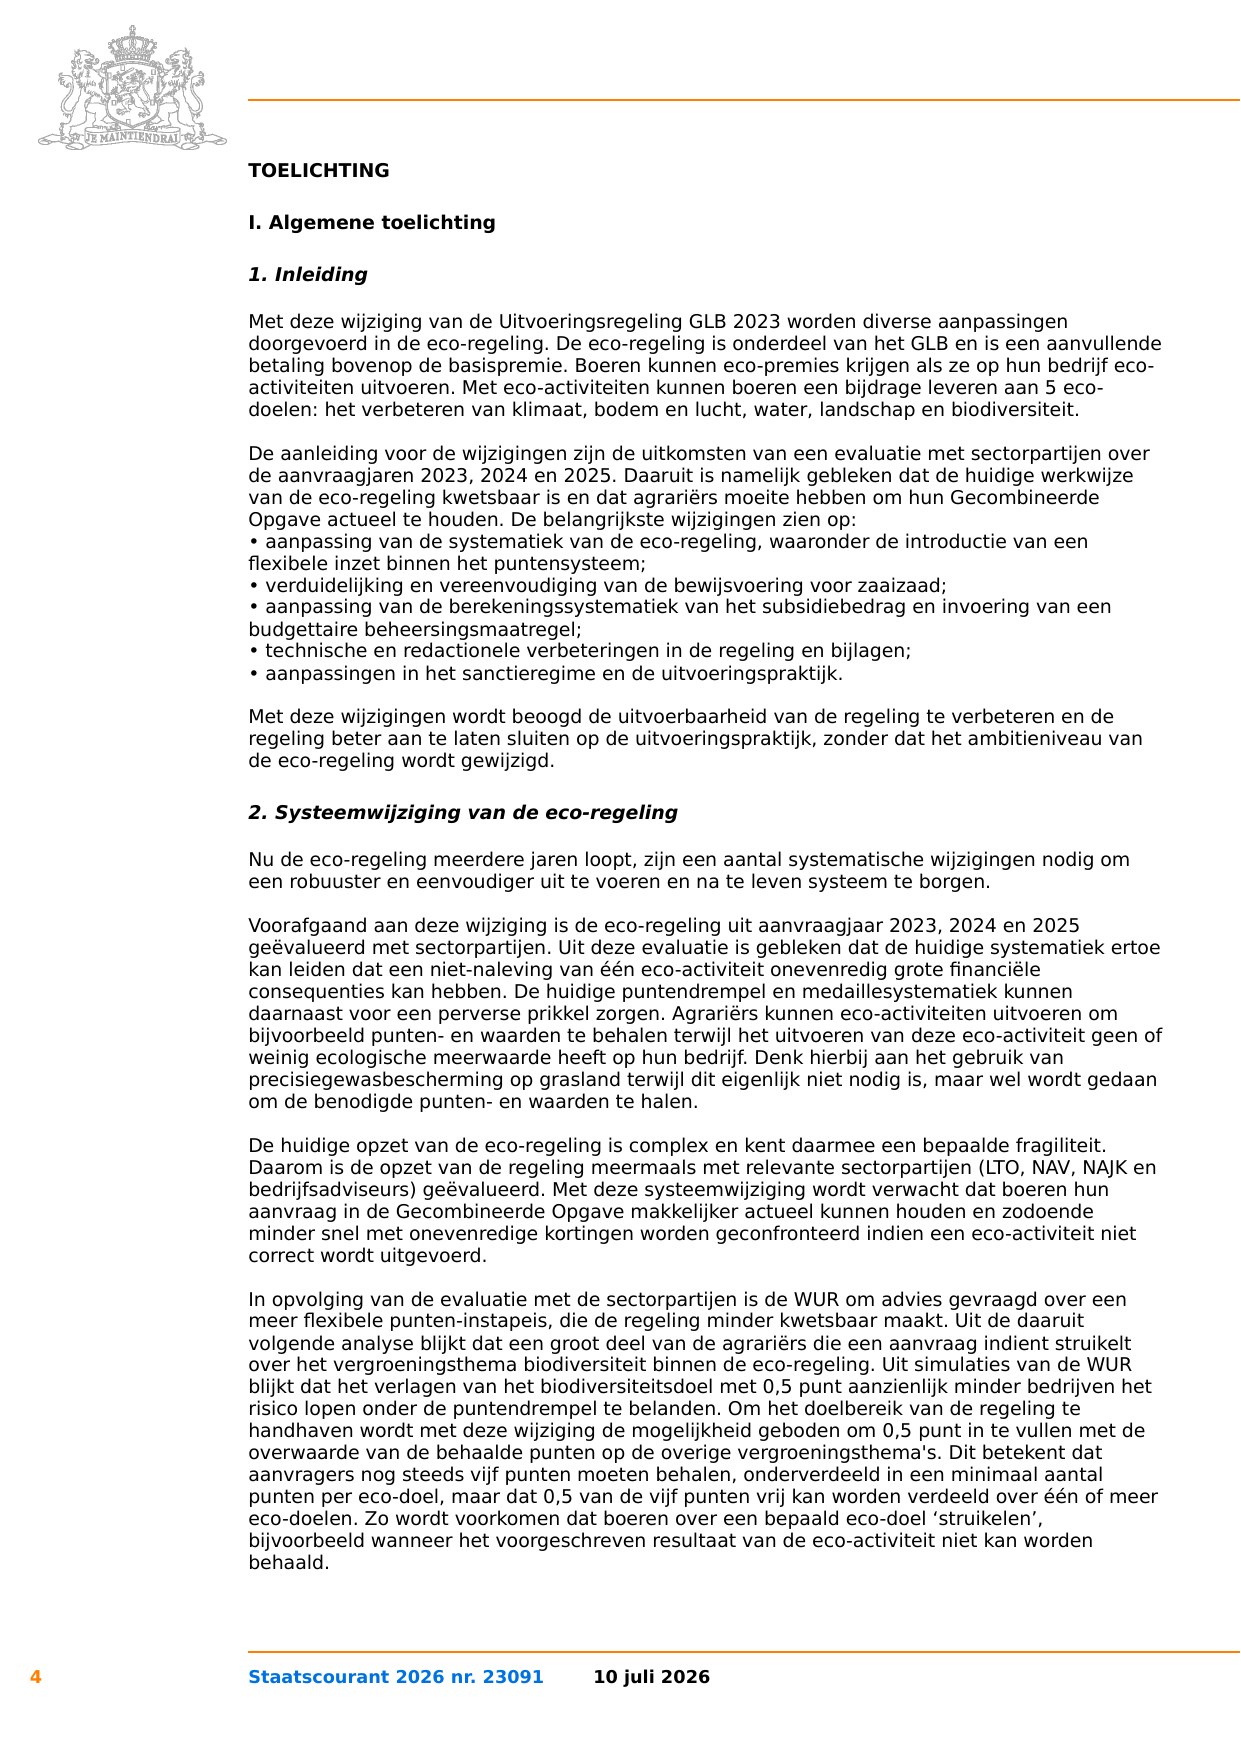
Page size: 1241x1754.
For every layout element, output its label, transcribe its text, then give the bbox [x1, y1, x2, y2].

text • technische en redactionele verbeteringen in de regeling en bijlagen; [248, 640, 1163, 662]
subtitle 2. Systeemwijziging van de eco-regeling [248, 802, 1163, 824]
text • aanpassing van de systematiek van de eco-regeling, waaronder de introductie van een flexibele inzet binnen het puntensysteem; [248, 531, 1163, 574]
text Nu de eco-regeling meerdere jaren loopt, zijn een aantal systematische wijzigingen nodig om een robuuster en eenvoudiger uit te voeren en na te leven systeem te borgen. [248, 849, 1163, 893]
subtitle 1. Inleiding [248, 264, 1163, 286]
text Voorafgaand aan deze wijziging is de eco-regeling uit aanvraagjaar 2023, 2024 en 2025 geëvalueerd met sectorpartijen. Uit deze evaluatie is gebleken dat de huidige systematiek ertoe kan leiden dat een niet-naleving van één eco-activiteit onevenredig grote financiële consequenties kan hebben. De huidige puntendrempel en medaillesystematiek kunnen daarnaast voor een perverse prikkel zorgen. Agrariërs kunnen eco-activiteiten uitvoeren om bijvoorbeeld punten- en waarden te behalen terwijl het uitvoeren van deze eco-activiteit geen of weinig ecologische meerwaarde heeft op hun bedrijf. Denk hierbij aan het gebruik van precisiegewasbescherming op grasland terwijl dit eigenlijk niet nodig is, maar wel wordt gedaan om de benodigde punten- en waarden te halen. [248, 915, 1163, 1113]
text De huidige opzet van de eco-regeling is complex en kent daarmee een bepaalde fragiliteit. Daarom is de opzet van de regeling meermaals met relevante sectorpartijen (LTO, NAV, NAJK en bedrijfsadviseurs) geëvalueerd. Met deze systeemwijziging wordt verwacht dat boeren hun aanvraag in de Gecombineerde Opgave makkelijker actueel kunnen houden en zodoende minder snel met onevenredige kortingen worden geconfronteerd indien een eco-activiteit niet correct wordt uitgevoerd. [248, 1135, 1163, 1267]
picture [38, 25, 227, 150]
subtitle I. Algemene toelichting [248, 212, 1163, 234]
text In opvolging van de evaluatie met de sectorpartijen is de WUR om advies gevraagd over een meer flexibele punten-instapeis, die de regeling minder kwetsbaar maakt. Uit de daaruit volgende analyse blijkt dat een groot deel van de agrariërs die een aanvraag indient struikelt over het vergroeningsthema biodiversiteit binnen de eco-regeling. Uit simulaties van de WUR blijkt dat het verlagen van het biodiversiteitsdoel met 0,5 punt aanzienlijk minder bedrijven het risico lopen onder de puntendrempel te belanden. Om het doelbereik van de regeling te handhaven wordt met deze wijziging de mogelijkheid geboden om 0,5 punt in te vullen met de overwaarde van de behaalde punten op de overige vergroeningsthema's. Dit betekent dat aanvragers nog steeds vijf punten moeten behalen, onderverdeeld in een minimaal aantal punten per eco-doel, maar dat 0,5 van de vijf punten vrij kan worden verdeeld over één of meer eco-doelen. Zo wordt voorkomen dat boeren over een bepaald eco-doel ‘struikelen’, bijvoorbeeld wanneer het voorgeschreven resultaat van de eco-activiteit niet kan worden behaald. [248, 1288, 1163, 1574]
text Met deze wijzigingen wordt beoogd de uitvoerbaarheid van de regeling te verbeteren en de regeling beter aan te laten sluiten op de uitvoeringspraktijk, zonder dat het ambitieniveau van de eco-regeling wordt gewijzigd. [248, 706, 1163, 772]
subtitle TOELICHTING [248, 160, 1163, 182]
text • aanpassing van de berekeningssystematiek van het subsidiebedrag en invoering van een budgettaire beheersingsmaatregel; [248, 596, 1163, 640]
text • aanpassingen in het sanctieregime en de uitvoeringspraktijk. [248, 662, 1163, 684]
text Met deze wijziging van de Uitvoeringsregeling GLB 2023 worden diverse aanpassingen doorgevoerd in de eco-regeling. De eco-regeling is onderdeel van het GLB en is een aanvullende betaling bovenop de basispremie. Boeren kunnen eco-premies krijgen als ze op hun bedrijf eco-activiteiten uitvoeren. Met eco-activiteiten kunnen boeren een bijdrage leveren aan 5 eco-doelen: het verbeteren van klimaat, bodem en lucht, water, landschap en biodiversiteit. [248, 311, 1163, 421]
text • verduidelijking en vereenvoudiging van de bewijsvoering voor zaaizaad; [248, 574, 1163, 596]
text De aanleiding voor de wijzigingen zijn de uitkomsten van een evaluatie met sectorpartijen over de aanvraagjaren 2023, 2024 en 2025. Daaruit is namelijk gebleken dat de huidige werkwijze van de eco-regeling kwetsbaar is en dat agrariërs moeite hebben om hun Gecombineerde Opgave actueel te houden. De belangrijkste wijzigingen zien op: [248, 443, 1163, 531]
